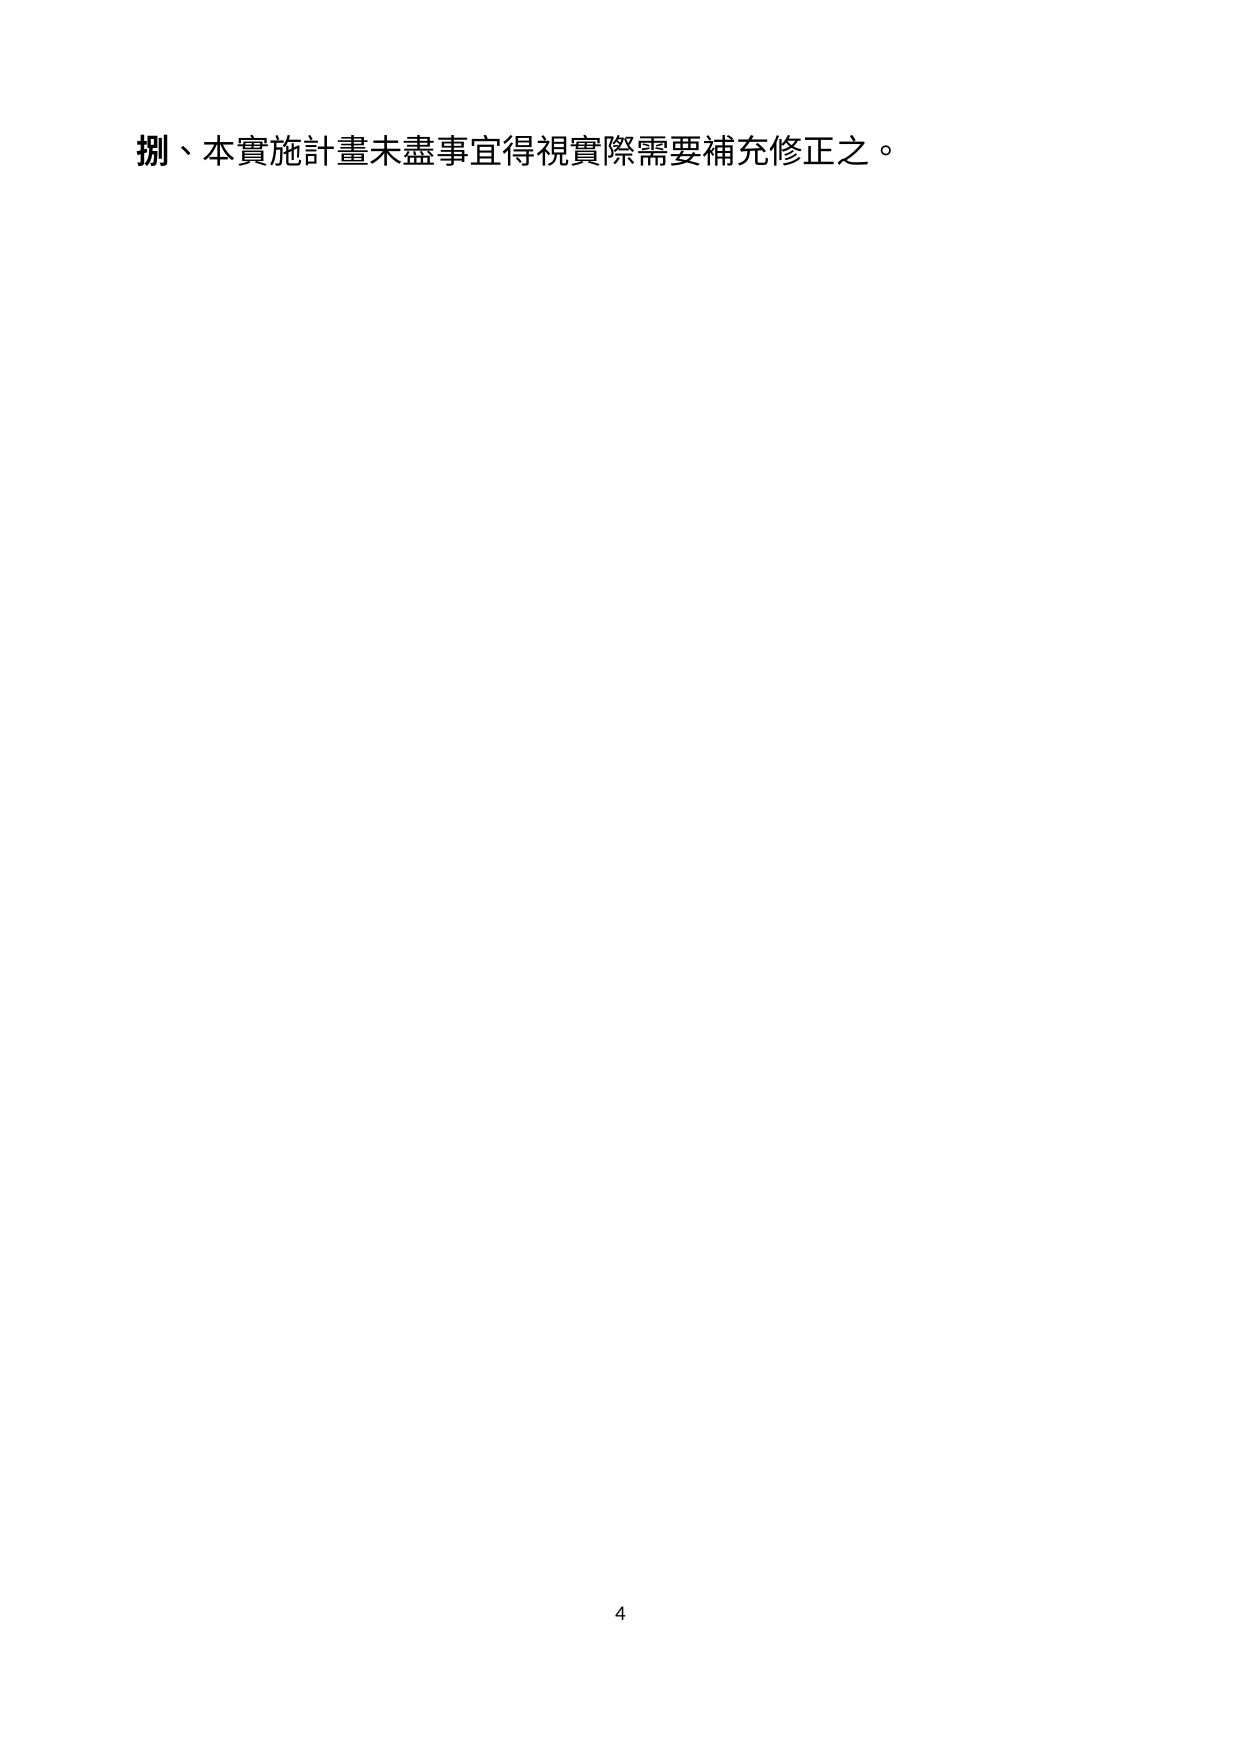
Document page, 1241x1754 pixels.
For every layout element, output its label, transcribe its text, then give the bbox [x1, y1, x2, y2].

text 捌、本實施計畫未盡事宜得視實際需要補充修正之。 [136, 118, 1104, 174]
